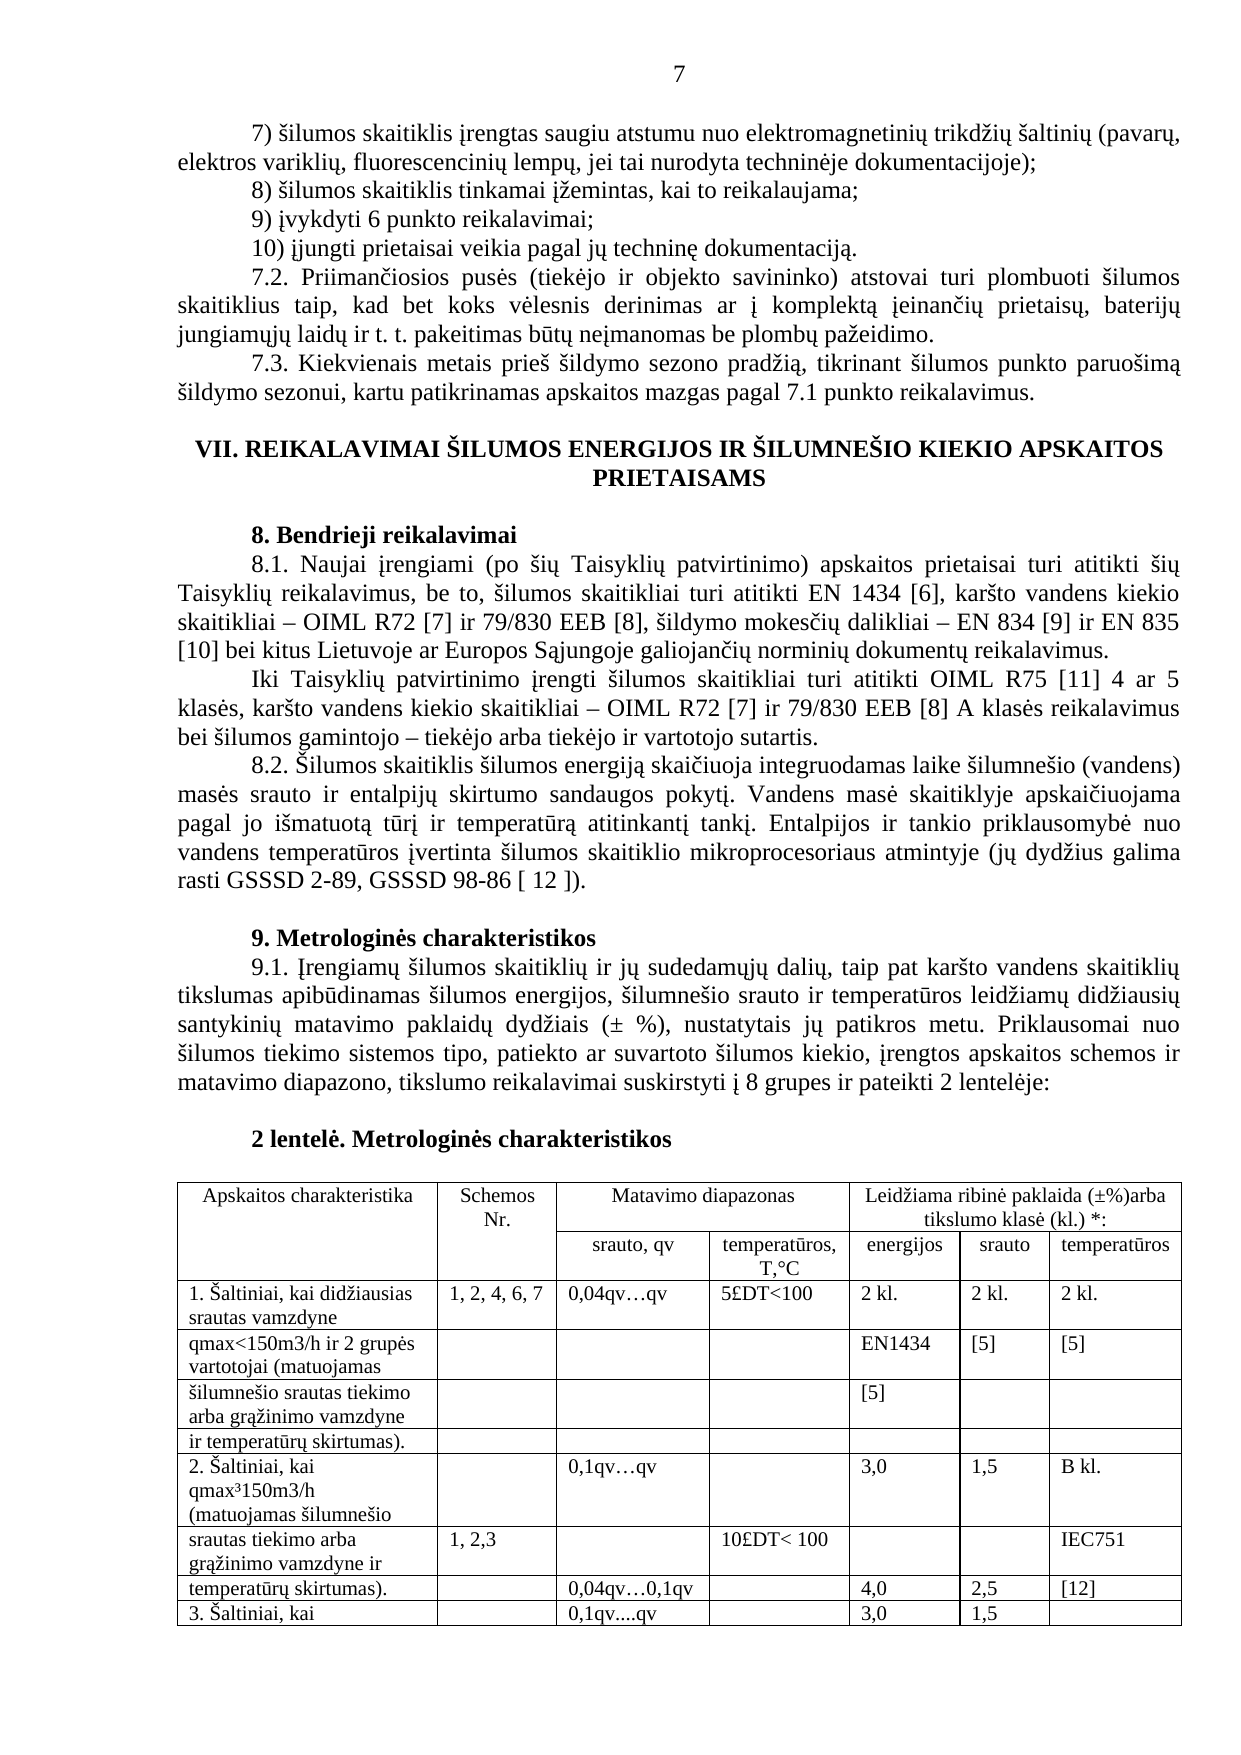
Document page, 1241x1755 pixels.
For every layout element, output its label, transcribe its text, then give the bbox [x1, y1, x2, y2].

table_cell 10£DT< 100 [710, 1527, 849, 1575]
table_cell 3,0 [850, 1454, 959, 1526]
table_cell 2 kl. [961, 1281, 1049, 1329]
table_cell temperatūros [1050, 1232, 1181, 1280]
text 9) įvykdyti 6 punkto reikalavimai; [177, 204, 1181, 233]
table_header Apskaitos charakteristika [178, 1183, 437, 1280]
text 7.2. Priimančiosios pusės (tiekėjo ir objekto savininko) atstovai turi plombuoti šilumos skaitiklius taip, kad bet koks vėlesnis derinimas ar į komplektą įeinančių prietaisų, baterijų jungiamųjų laidų ir t. t. pakeitimas būtų neįmanomas be plombų pažeidimo. [177, 262, 1181, 348]
text 8.1. Naujai įrengiami (po šių Taisyklių patvirtinimo) apskaitos prietaisai turi atitikti šių Taisyklių reikalavimus, be to, šilumos skaitikliai turi atitikti EN 1434 [6], karšto vandens kiekio skaitikliai – OIML R72 [7] ir 79/830 EEB [8], šildymo mokesčių dalikliai – EN 834 [9] ir EN 835 [10] bei kitus Lietuvoje ar Europos Sąjungoje galiojančių norminių dokumentų reikalavimus. [177, 549, 1181, 664]
table_cell IEC751 [1050, 1527, 1181, 1575]
table_cell [438, 1429, 556, 1453]
table_cell 2 kl. [850, 1281, 959, 1329]
table_cell [961, 1380, 1049, 1428]
table_cell [710, 1380, 849, 1428]
text 8.2. Šilumos skaitiklis šilumos energiją skaičiuoja integruodamas laike šilumnešio (vandens) masės srauto ir entalpijų skirtumo sandaugos pokytį. Vandens masė skaitiklyje apskaičiuojama pagal jo išmatuotą tūrį ir temperatūrą atitinkantį tankį. Entalpijos ir tankio priklausomybė nuo vandens temperatūros įvertinta šilumos skaitiklio mikroprocesoriaus atmintyje (jų dydžius galima rasti GSSSD 2-89, GSSSD 98-86 [ 12 ]). [177, 751, 1181, 894]
table_cell [1050, 1380, 1181, 1428]
table_cell [557, 1380, 709, 1428]
table_cell [438, 1454, 556, 1526]
table_cell [5] [850, 1380, 959, 1428]
text 8) šilumos skaitiklis tinkamai įžemintas, kai to reikalaujama; [177, 176, 1181, 204]
table_cell šilumnešio srautas tiekimo arba grąžinimo vamzdyne [178, 1380, 437, 1428]
table_cell ir temperatūrų skirtumas). [178, 1429, 437, 1453]
table_cell [710, 1576, 849, 1600]
text VII. REIKALAVIMAI ŠILUMOS ENERGIJOS IR ŠILUMNEŠIO KIEKIO APSKAITOS PRIETAISAMS [177, 434, 1181, 492]
table_header Matavimo diapazonas [557, 1183, 849, 1231]
table_cell 1,5 [961, 1454, 1049, 1526]
table_cell [5] [1050, 1330, 1181, 1378]
table_cell [557, 1527, 709, 1575]
table_cell [710, 1454, 849, 1526]
text 8. Bendrieji reikalavimai [177, 521, 1181, 549]
table_cell [710, 1330, 849, 1378]
text 2 lentelė. Metrologinės charakteristikos [177, 1124, 1181, 1153]
table_cell 2. Šaltiniai, kai qmax³150m3/h (matuojamas šilumnešio [178, 1454, 437, 1526]
table_header Leidžiama ribinė paklaida (±%)arba tikslumo klasė (kl.) *: [850, 1183, 1181, 1231]
table_cell [850, 1429, 959, 1453]
table_cell [5] [961, 1330, 1049, 1378]
table_cell [710, 1601, 849, 1625]
table_cell 1, 2,3 [438, 1527, 556, 1575]
table_cell [961, 1429, 1049, 1453]
table_cell [1050, 1601, 1181, 1625]
table_cell [12] [1050, 1576, 1181, 1600]
text 7.3. Kiekvienais metais prieš šildymo sezono pradžią, tikrinant šilumos punkto paruošimą šildymo sezonui, kartu patikrinamas apskaitos mazgas pagal 7.1 punkto reikalavimus. [177, 348, 1181, 406]
table_cell [438, 1576, 556, 1600]
table_cell 3. Šaltiniai, kai [178, 1601, 437, 1625]
table_cell 0,1qv…qv [557, 1454, 709, 1526]
table_cell 3,0 [850, 1601, 959, 1625]
table_cell [850, 1527, 959, 1575]
table_cell srauto [961, 1232, 1049, 1280]
table_cell 4,0 [850, 1576, 959, 1600]
table_cell srauto, qv [557, 1232, 709, 1280]
table_header Schemos Nr. [438, 1183, 556, 1280]
table_cell 1, 2, 4, 6, 7 [438, 1281, 556, 1329]
table_cell [438, 1330, 556, 1378]
table_cell 2,5 [961, 1576, 1049, 1600]
table_cell 5£DT<100 [710, 1281, 849, 1329]
table_cell temperatūros, T,°C [710, 1232, 849, 1280]
table_cell 2 kl. [1050, 1281, 1181, 1329]
table_cell EN1434 [850, 1330, 959, 1378]
text 9.1. Įrengiamų šilumos skaitiklių ir jų sudedamųjų dalių, taip pat karšto vandens skaitiklių tikslumas apibūdinamas šilumos energijos, šilumnešio srauto ir temperatūros leidžiamų didžiausių santykinių matavimo paklaidų dydžiais (± %), nustatytais jų patikros metu. Priklausomai nuo šilumos tiekimo sistemos tipo, patiekto ar suvartoto šilumos kiekio, įrengtos apskaitos schemos ir matavimo diapazono, tikslumo reikalavimai suskirstyti į 8 grupes ir pateikti 2 lentelėje: [177, 952, 1181, 1096]
table_cell [557, 1330, 709, 1378]
table_cell 0,1qv....qv [557, 1601, 709, 1625]
table_cell [557, 1429, 709, 1453]
table_cell B kl. [1050, 1454, 1181, 1526]
table_cell srautas tiekimo arba grąžinimo vamzdyne ir [178, 1527, 437, 1575]
table_cell qmax<150m3/h ir 2 grupės vartotojai (matuojamas [178, 1330, 437, 1378]
table_cell 1,5 [961, 1601, 1049, 1625]
text 10) įjungti prietaisai veikia pagal jų techninę dokumentaciją. [177, 233, 1181, 262]
table_cell 0,04qv…qv [557, 1281, 709, 1329]
table_cell [710, 1429, 849, 1453]
text 7) šilumos skaitiklis įrengtas saugiu atstumu nuo elektromagnetinių trikdžių šaltinių (pavarų, elektros variklių, fluorescencinių lempų, jei tai nurodyta techninėje dokumentacijoje); [177, 118, 1181, 176]
table_cell temperatūrų skirtumas). [178, 1576, 437, 1600]
table_cell [961, 1527, 1049, 1575]
table_cell 0,04qv…0,1qv [557, 1576, 709, 1600]
text Iki Taisyklių patvirtinimo įrengti šilumos skaitikliai turi atitikti OIML R75 [11] 4 ar 5 klasės, karšto vandens kiekio skaitikliai – OIML R72 [7] ir 79/830 EEB [8] A klasės reikalavimus bei šilumos gamintojo – tiekėjo arba tiekėjo ir vartotojo sutartis. [177, 664, 1181, 751]
text 9. Metrologinės charakteristikos [177, 923, 1181, 952]
table_cell [438, 1601, 556, 1625]
table_cell [1050, 1429, 1181, 1453]
table_cell 1. Šaltiniai, kai didžiausias srautas vamzdyne [178, 1281, 437, 1329]
table_cell [438, 1380, 556, 1428]
table_cell energijos [850, 1232, 959, 1280]
